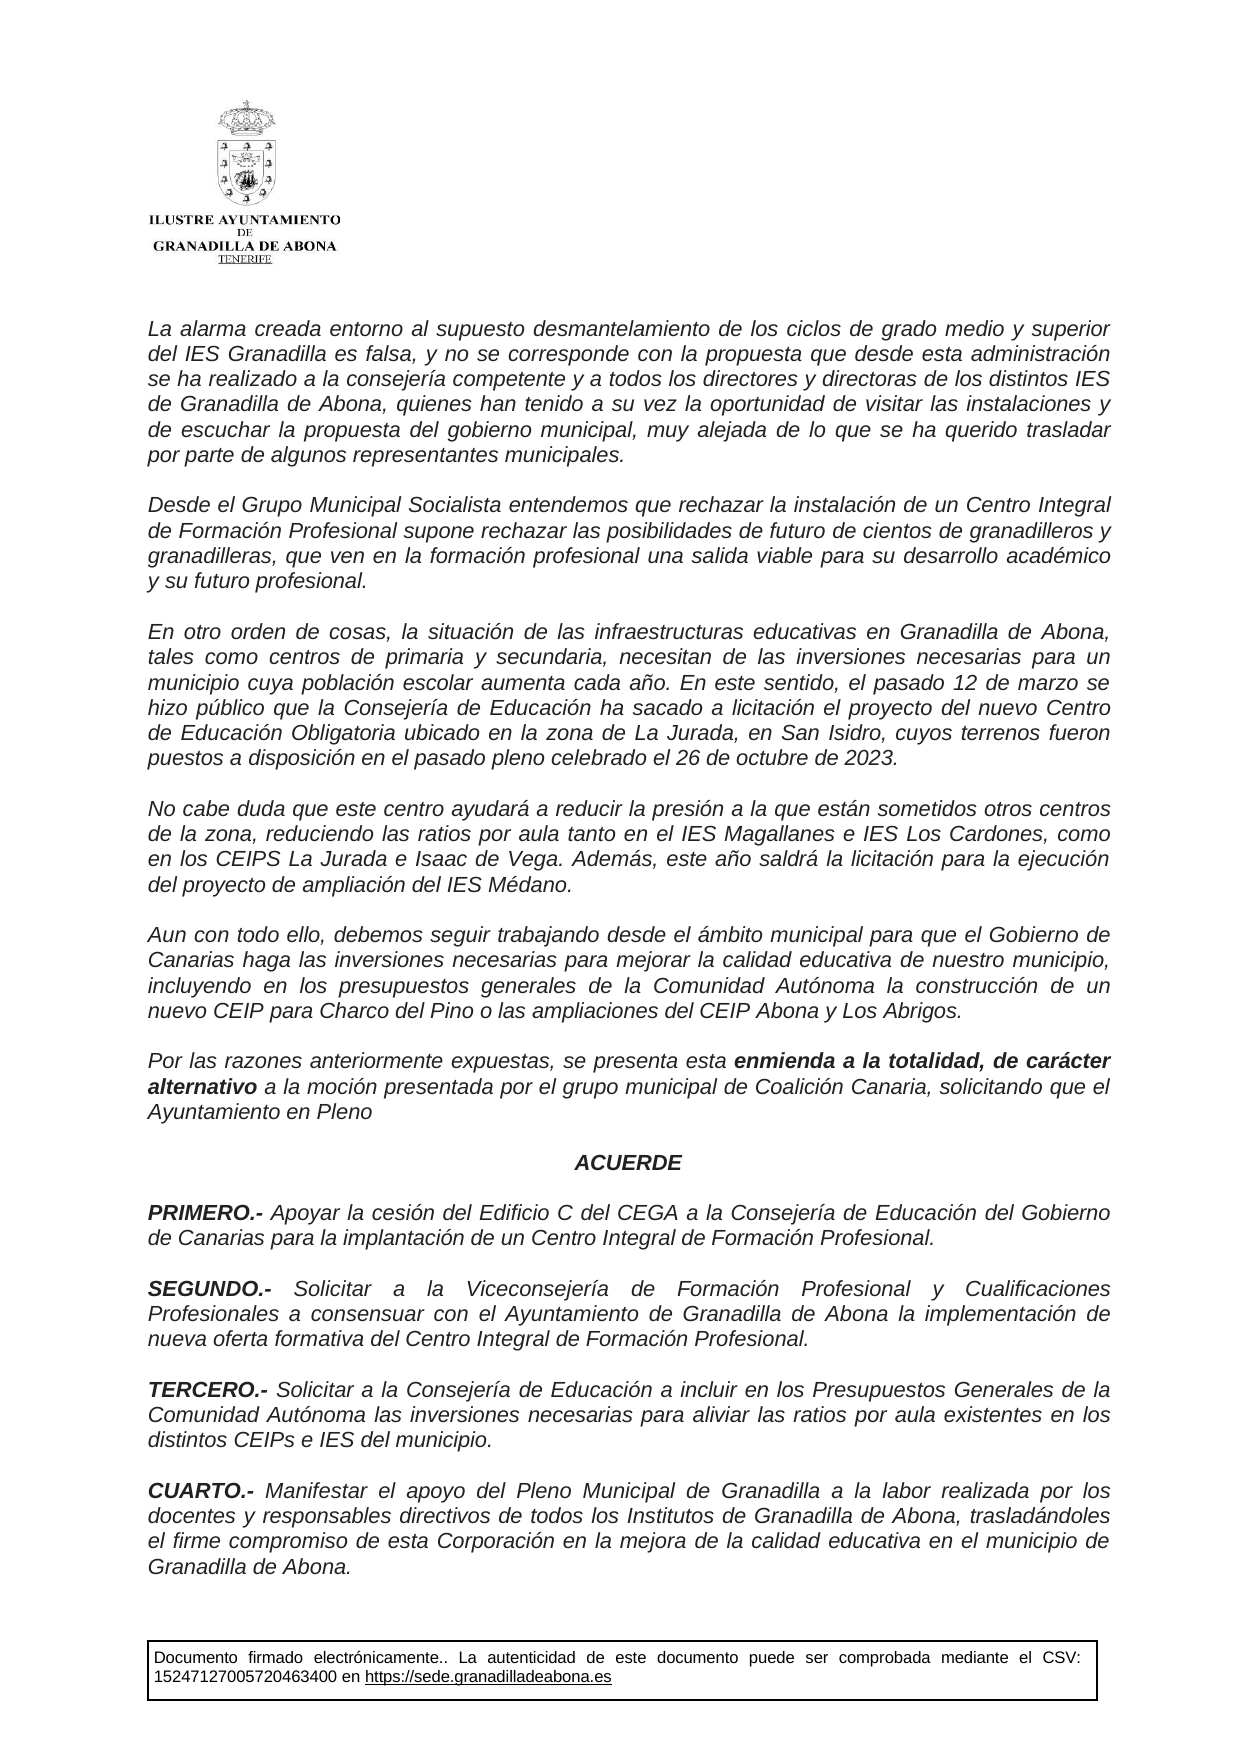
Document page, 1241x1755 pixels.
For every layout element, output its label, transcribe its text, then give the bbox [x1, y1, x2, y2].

text Desde el Grupo Municipal Socialista entendemos que rechazar la instalación de un Centro Integral de Formación Profesional supone rechazar las posibilidades de futuro de cientos de granadilleros y granadilleras, que ven en la formación profesional una salida viable para su desarrollo académico y su futuro profesional. [148, 492, 1111, 593]
text TERCERO.- Solicitar a la Consejería de Educación a incluir en los Presupuestos Generales de la Comunidad Autónoma las inversiones necesarias para aliviar las ratios por aula existentes en los distintos CEIPs e IES del municipio. [148, 1377, 1111, 1452]
text No cabe duda que este centro ayudará a reducir la presión a la que están sometidos otros centros de la zona, reduciendo las ratios por aula tanto en el IES Magallanes e IES Los Cardones, como en los CEIPS La Jurada e Isaac de Vega. Además, este año saldrá la licitación para la ejecución del proyecto de ampliación del IES Médano. [148, 796, 1111, 897]
text En otro orden de cosas, la situación de las infraestructuras educativas en Granadilla de Abona, tales como centros de primaria y secundaria, necesitan de las inversiones necesarias para un municipio cuya población escolar aumenta cada año. En este sentido, el pasado 12 de marzo se hizo público que la Consejería de Educación ha sacado a licitación el proyecto del nuevo Centro de Educación Obligatoria ubicado en la zona de La Jurada, en San Isidro, cuyos terrenos fueron puestos a disposición en el pasado pleno celebrado el 26 de octubre de 2023. [148, 619, 1111, 771]
text PRIMERO.- Apoyar la cesión del Edificio C del CEGA a la Consejería de Educación del Gobierno de Canarias para la implantación de un Centro Integral de Formación Profesional. [148, 1200, 1111, 1250]
text Por las razones anteriormente expuestas, se presenta esta enmienda a la totalidad, de carácter alternativo a la moción presentada por el grupo municipal de Coalición Canaria, solicitando que el Ayuntamiento en Pleno [148, 1048, 1111, 1124]
text SEGUNDO.- Solicitar a la Viceconsejería de Formación Profesional y Cualificaciones Profesionales a consensuar con el Ayuntamiento de Granadilla de Abona la implementación de nueva oferta formativa del Centro Integral de Formación Profesional. [148, 1276, 1111, 1351]
text Aun con todo ello, debemos seguir trabajando desde el ámbito municipal para que el Gobierno de Canarias haga las inversiones necesarias para mejorar la calidad educativa de nuestro municipio, incluyendo en los presupuestos generales de la Comunidad Autónoma la construcción de un nuevo CEIP para Charco del Pino o las ampliaciones del CEIP Abona y Los Abrigos. [148, 922, 1111, 1023]
text ACUERDE [570, 1149, 688, 1175]
text La alarma creada entorno al supuesto desmantelamiento de los ciclos de grado medio y superior del IES Granadilla es falsa, y no se corresponde con la propuesta que desde esta administración se ha realizado a la consejería competente y a todos los directores y directoras de los distintos IES de Granadilla de Abona, quienes han tenido a su vez la oportunidad de visitar las instalaciones y de escuchar la propuesta del gobierno municipal, muy alejada de lo que se ha querido trasladar por parte de algunos representantes municipales. [148, 315, 1111, 467]
text CUARTO.- Manifestar el apoyo del Pleno Municipal de Granadilla a la labor realizada por los docentes y responsables directivos de todos los Institutos de Granadilla de Abona, trasladándoles el firme compromiso de esta Corporación en la mejora de la calidad educativa en el municipio de Granadilla de Abona. [148, 1478, 1111, 1579]
